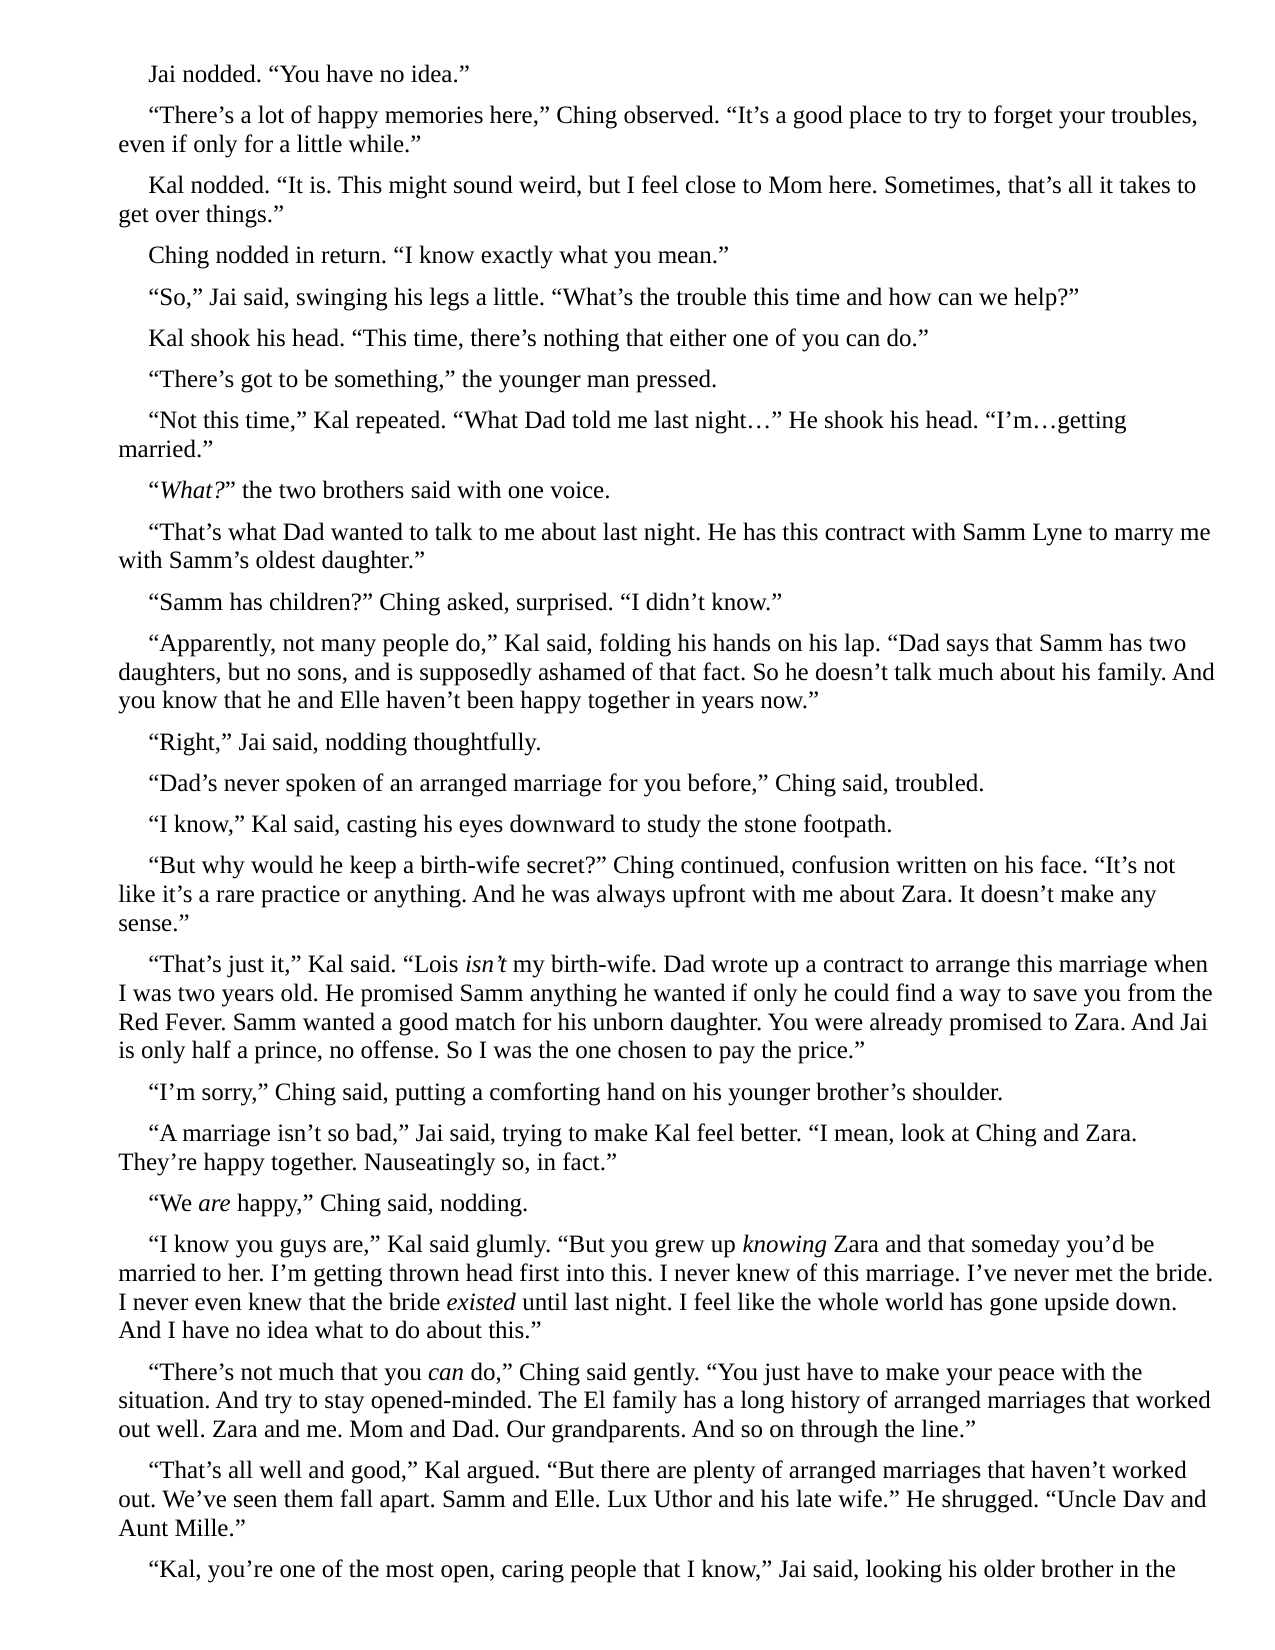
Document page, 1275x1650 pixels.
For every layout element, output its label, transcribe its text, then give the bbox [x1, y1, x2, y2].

text “That’s what Dad wanted to talk to me about last night. He has this contract with Samm Lyne to marry me with Samm’s oldest daughter.” [118, 517, 1216, 574]
text “I’m sorry,” Ching said, putting a comforting hand on his younger brother’s shoulder. [118, 1077, 1216, 1105]
text “We are happy,” Ching said, nodding. [118, 1188, 1216, 1217]
text “Samm has children?” Ching asked, surprised. “I didn’t know.” [118, 587, 1216, 615]
text “There’s got to be something,” the younger man pressed. [118, 364, 1216, 393]
text “Right,” Jai said, nodding thoughtfully. [118, 727, 1216, 755]
text “I know,” Kal said, casting his eyes downward to study the stone footpath. [118, 809, 1216, 838]
text Kal nodded. “It is. This might sound weird, but I feel close to Mom here. Sometimes, that’s all it takes to get over things.” [118, 170, 1216, 228]
text “I know you guys are,” Kal said glumly. “But you grew up knowing Zara and that someday you’d be married to her. I’m getting thrown head first into this. I never knew of this marriage. I’ve never met the bride. I never even knew that the bride existed until last night. I feel like the whole world has gone upside down. And I have no idea what to do about this.” [118, 1229, 1216, 1344]
text Ching nodded in return. “I know exactly what you mean.” [118, 240, 1216, 269]
text “Apparently, not many people do,” Kal said, folding his hands on his lap. “Dad says that Samm has two daughters, but no sons, and is supposedly ashamed of that fact. So he doesn’t talk much about his family. And you know that he and Elle haven’t been happy together in years now.” [118, 628, 1216, 714]
text “What?” the two brothers said with one voice. [118, 475, 1216, 504]
text “There’s not much that you can do,” Ching said gently. “You just have to make your peace with the situation. And try to stay opened-minded. The El family has a long history of arranged marriages that worked out well. Zara and me. Mom and Dad. Our grandparents. And so on through the line.” [118, 1357, 1216, 1443]
text “That’s just it,” Kal said. “Lois isn’t my birth-wife. Dad wrote up a contract to arrange this marriage when I was two years old. He promised Samm anything he wanted if only he could find a way to save you from the Red Fever. Samm wanted a good match for his unborn daughter. You were already promised to Zara. And Jai is only half a prince, no offense. So I was the one chosen to pay the price.” [118, 949, 1216, 1064]
text “Dad’s never spoken of an arranged marriage for you before,” Ching said, troubled. [118, 768, 1216, 797]
text “A marriage isn’t so bad,” Jai said, trying to make Kal feel better. “I mean, look at Ching and Zara. They’re happy together. Nauseatingly so, in fact.” [118, 1118, 1216, 1175]
text Kal shook his head. “This time, there’s nothing that either one of you can do.” [118, 323, 1216, 352]
text “Kal, you’re one of the most open, caring people that I know,” Jai said, looking his older brother in the [118, 1554, 1216, 1583]
text “There’s a lot of happy memories here,” Ching observed. “It’s a good place to try to forget your troubles, even if only for a little while.” [118, 100, 1216, 158]
text “That’s all well and good,” Kal argued. “But there are plenty of arranged marriages that haven’t worked out. We’ve seen them fall apart. Samm and Elle. Lux Uthor and his late wife.” He shrugged. “Uncle Dav and Aunt Mille.” [118, 1455, 1216, 1542]
text “Not this time,” Kal repeated. “What Dad told me last night…” He shook his head. “I’m…getting married.” [118, 405, 1216, 463]
text “But why would he keep a birth-wife secret?” Ching continued, confusion written on his face. “It’s not like it’s a rare practice or anything. And he was always upfront with me about Zara. It doesn’t make any sense.” [118, 850, 1216, 937]
text Jai nodded. “You have no idea.” [118, 59, 1216, 88]
text “So,” Jai said, swinging his legs a little. “What’s the trouble this time and how can we help?” [118, 282, 1216, 310]
